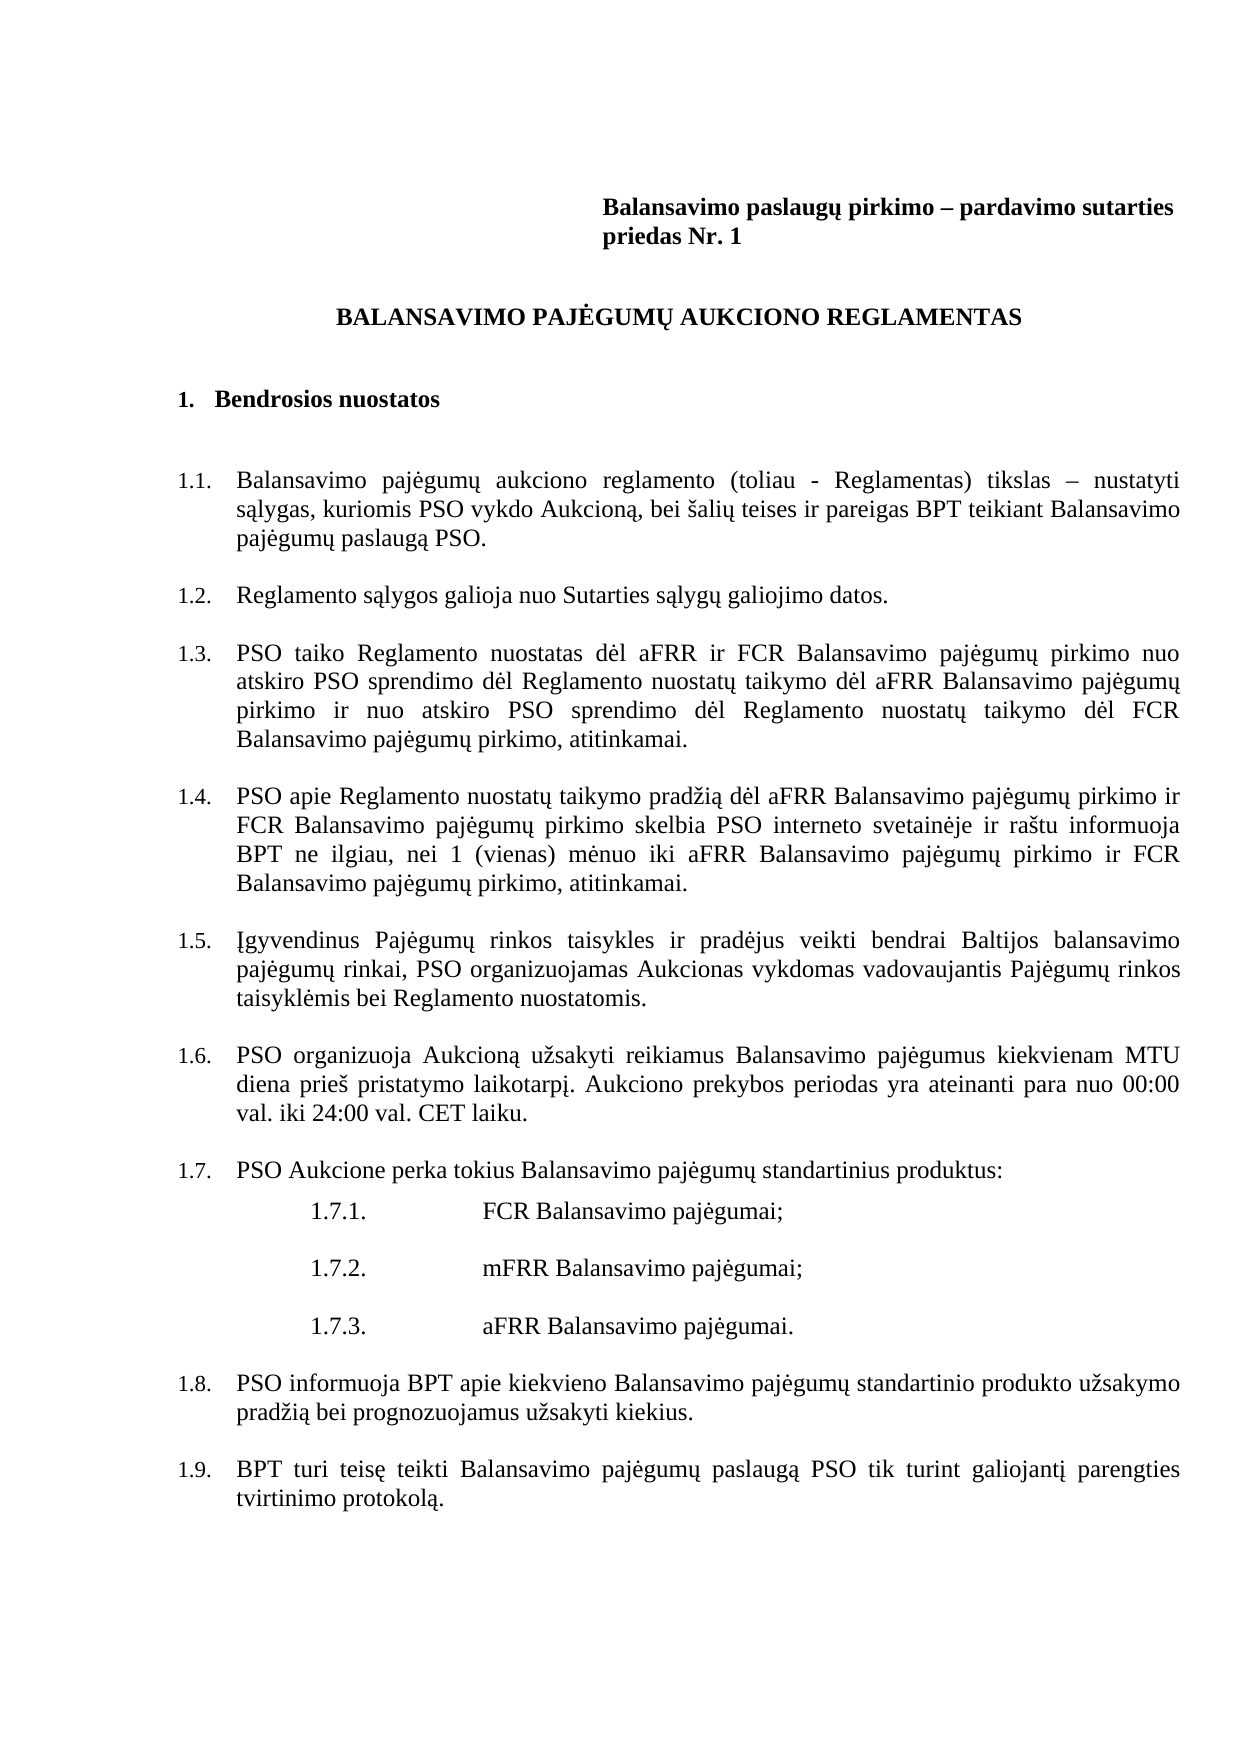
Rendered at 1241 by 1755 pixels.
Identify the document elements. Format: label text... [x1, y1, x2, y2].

text 1.3. PSO taiko Reglamento nuostatas dėl aFRR ir FCR Balansavimo pajėgumų pirkimo nuo atskiro PSO sprendimo dėl Reglamento nuostatų taikymo dėl aFRR Balansavimo pajėgumų pirkimo ir nuo atskiro PSO sprendimo dėl Reglamento nuostatų taikymo dėl FCR Balansavimo pajėgumų pirkimo, atitinkamai. [177, 638, 1181, 753]
text Balansavimo pajėgumų aukciono reglamentas [177, 302, 1181, 331]
text 1.5. Įgyvendinus Pajėgumų rinkos taisykles ir pradėjus veikti bendrai Baltijos balansavimo pajėgumų rinkai, PSO organizuojamas Aukcionas vykdomas vadovaujantis Pajėgumų rinkos taisyklėmis bei Reglamento nuostatomis. [177, 925, 1181, 1011]
text 1. Bendrosios nuostatos [177, 384, 1181, 412]
text 1.7.2. mFRR Balansavimo pajėgumai; [310, 1253, 1181, 1282]
text 1.1. Balansavimo pajėgumų aukciono reglamento (toliau - Reglamentas) tikslas – nustatyti sąlygas, kuriomis PSO vykdo Aukcioną, bei šalių teises ir pareigas BPT teikiant Balansavimo pajėgumų paslaugą PSO. [177, 465, 1181, 551]
text 1.9. BPT turi teisę teikti Balansavimo pajėgumų paslaugą PSO tik turint galiojantį parengties tvirtinimo protokolą. [177, 1454, 1181, 1512]
text Balansavimo paslaugų pirkimo – pardavimo sutarties [177, 192, 1181, 221]
text 1.8. PSO informuoja BPT apie kiekvieno Balansavimo pajėgumų standartinio produkto užsakymo pradžią bei prognozuojamus užsakyti kiekius. [177, 1368, 1181, 1426]
text 1.7.1. FCR Balansavimo pajėgumai; [310, 1196, 1181, 1224]
text 1.7. PSO Aukcione perka tokius Balansavimo pajėgumų standartinius produktus: [177, 1155, 1181, 1184]
text 1.4. PSO apie Reglamento nuostatų taikymo pradžią dėl aFRR Balansavimo pajėgumų pirkimo ir FCR Balansavimo pajėgumų pirkimo skelbia PSO interneto svetainėje ir raštu informuoja BPT ne ilgiau, nei 1 (vienas) mėnuo iki aFRR Balansavimo pajėgumų pirkimo ir FCR Balansavimo pajėgumų pirkimo, atitinkamai. [177, 781, 1181, 896]
text 1.7.3. aFRR Balansavimo pajėgumai. [310, 1311, 1181, 1339]
text 1.6. PSO organizuoja Aukcioną užsakyti reikiamus Balansavimo pajėgumus kiekvienam MTU diena prieš pristatymo laikotarpį. Aukciono prekybos periodas yra ateinanti para nuo 00:00 val. iki 24:00 val. CET laiku. [177, 1040, 1181, 1126]
text 1.2. Reglamento sąlygos galioja nuo Sutarties sąlygų galiojimo datos. [177, 580, 1181, 609]
text priedas Nr. 1 [177, 221, 1181, 249]
